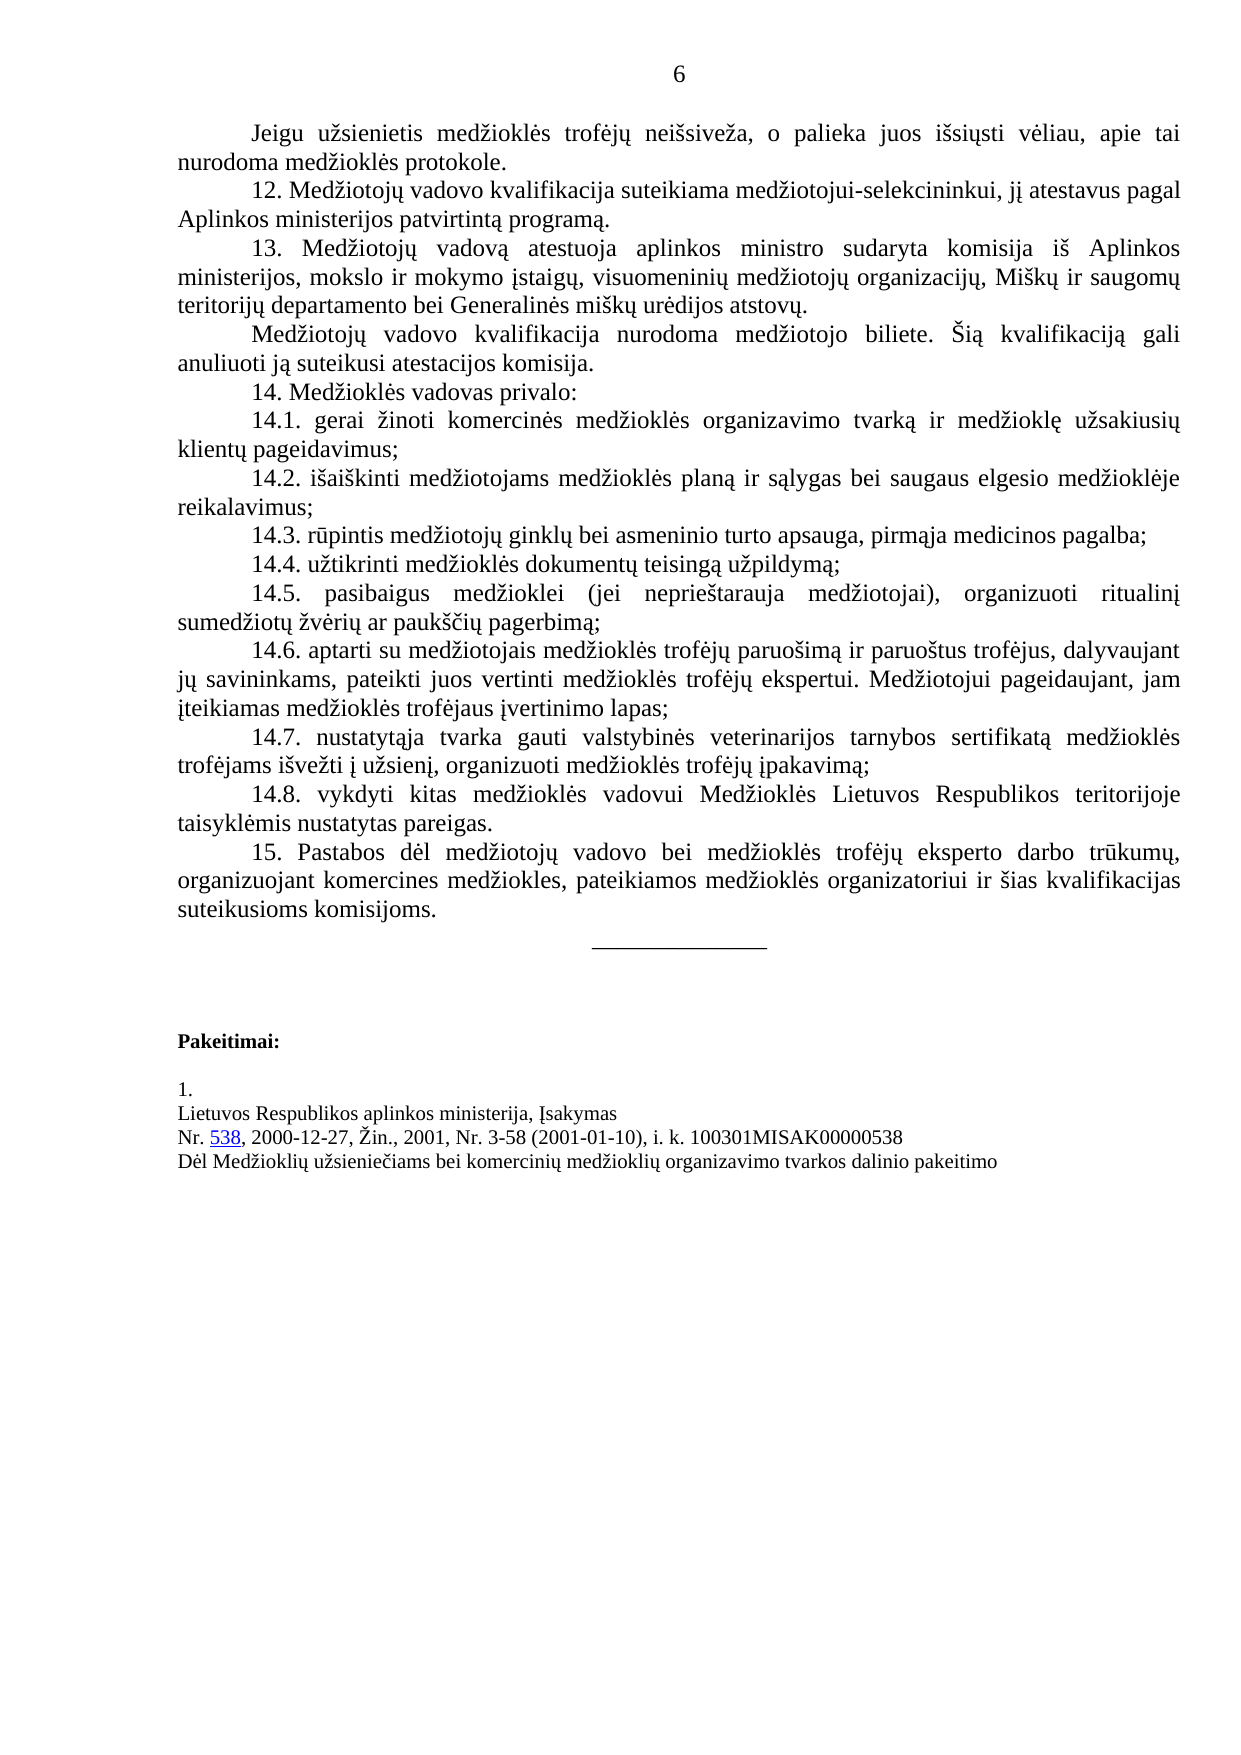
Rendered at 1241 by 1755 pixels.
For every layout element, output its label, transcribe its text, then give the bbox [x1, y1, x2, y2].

text 13. Medžiotojų vadovą atestuoja aplinkos ministro sudaryta komisija iš Aplinkos ministerijos, mokslo ir mokymo įstaigų, visuomeninių medžiotojų organizacijų, Miškų ir saugomų teritorijų departamento bei Generalinės miškų urėdijos atstovų. [177, 233, 1181, 319]
text Dėl Medžioklių užsieniečiams bei komercinių medžioklių organizavimo tvarkos dalinio pakeitimo [177, 1149, 1181, 1173]
text 14.6. aptarti su medžiotojais medžioklės trofėjų paruošimą ir paruoštus trofėjus, dalyvaujant jų savininkams, pateikti juos vertinti medžioklės trofėjų ekspertui. Medžiotojui pageidaujant, jam įteikiamas medžioklės trofėjaus įvertinimo lapas; [177, 636, 1181, 722]
text Lietuvos Respublikos aplinkos ministerija, Įsakymas [177, 1101, 1181, 1125]
text 14.2. išaiškinti medžiotojams medžioklės planą ir sąlygas bei saugaus elgesio medžioklėje reikalavimus; [177, 463, 1181, 521]
text Medžiotojų vadovo kvalifikacija nurodoma medžiotojo biliete. Šią kvalifikaciją gali anuliuoti ją suteikusi atestacijos komisija. [177, 319, 1181, 377]
text 1. [177, 1077, 1181, 1101]
text 14.1. gerai žinoti komercinės medžioklės organizavimo tvarką ir medžioklę užsakiusių klientų pageidavimus; [177, 406, 1181, 463]
text 15. Pastabos dėl medžiotojų vadovo bei medžioklės trofėjų eksperto darbo trūkumų, organizuojant komercines medžiokles, pateikiamos medžioklės organizatoriui ir šias kvalifikacijas suteikusioms komisijoms. [177, 837, 1181, 923]
text Nr. 538, 2000-12-27, Žin., 2001, Nr. 3-58 (2001-01-10), i. k. 100301MISAK00000538 [177, 1125, 1181, 1149]
text 14.5. pasibaigus medžioklei (jei neprieštarauja medžiotojai), organizuoti ritualinį sumedžiotų žvėrių ar paukščių pagerbimą; [177, 578, 1181, 636]
text 12. Medžiotojų vadovo kvalifikacija suteikiama medžiotojui-selekcininkui, jį atestavus pagal Aplinkos ministerijos patvirtintą programą. [177, 176, 1181, 233]
text 14.8. vykdyti kitas medžioklės vadovui Medžioklės Lietuvos Respublikos teritorijoje taisyklėmis nustatytas pareigas. [177, 779, 1181, 837]
text ______________ [177, 923, 1181, 952]
text 14.7. nustatytąja tvarka gauti valstybinės veterinarijos tarnybos sertifikatą medžioklės trofėjams išvežti į užsienį, organizuoti medžioklės trofėjų įpakavimą; [177, 722, 1181, 779]
text 14.4. užtikrinti medžioklės dokumentų teisingą užpildymą; [177, 549, 1181, 578]
text 14.3. rūpintis medžiotojų ginklų bei asmeninio turto apsauga, pirmąja medicinos pagalba; [177, 521, 1181, 549]
text Pakeitimai: [177, 1029, 1181, 1053]
text Jeigu užsienietis medžioklės trofėjų neišsiveža, o palieka juos išsiųsti vėliau, apie tai nurodoma medžioklės protokole. [177, 118, 1181, 176]
text 14. Medžioklės vadovas privalo: [177, 377, 1181, 406]
